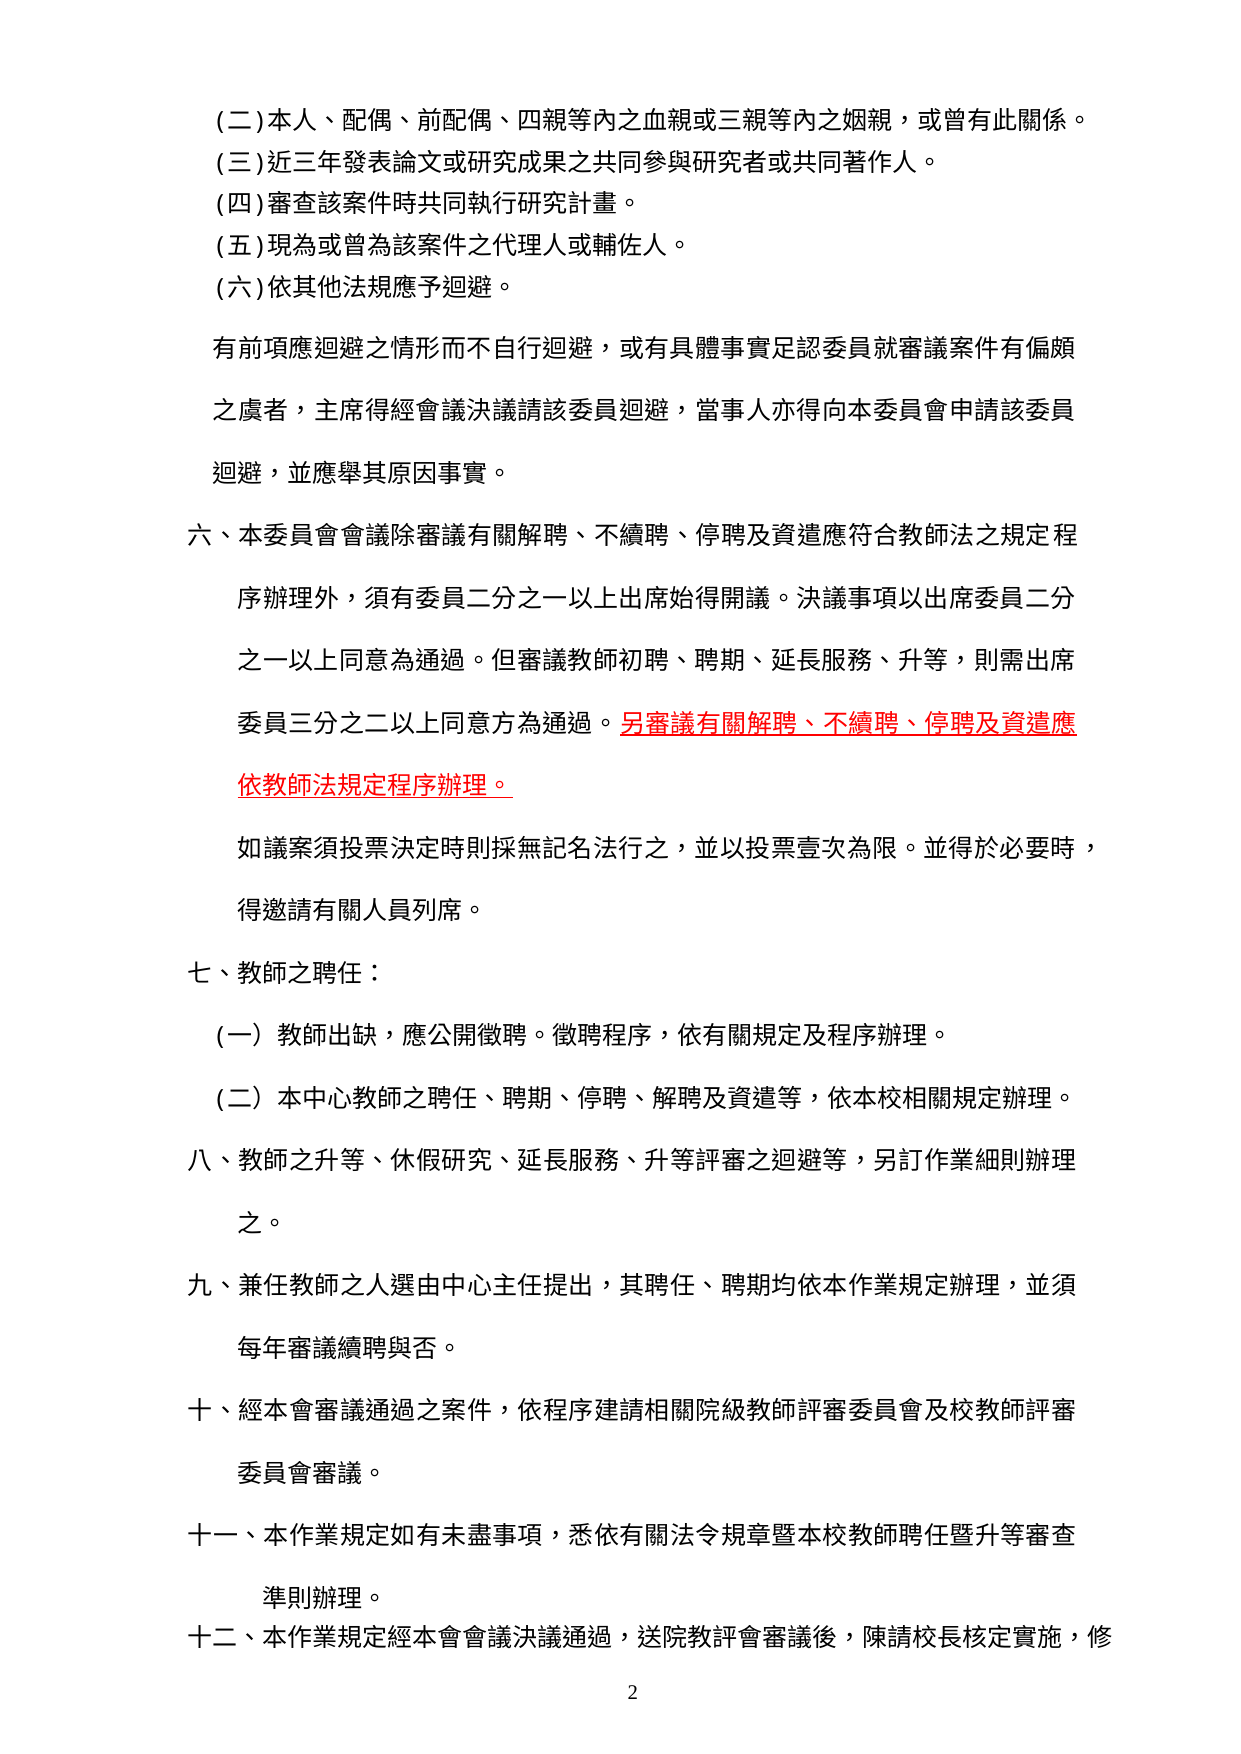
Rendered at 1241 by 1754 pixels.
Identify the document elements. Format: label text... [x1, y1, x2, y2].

text (三)近三年發表論文或研究成果之共同參與研究者或共同著作人。 [212, 138, 1078, 179]
text (五)現為或曾為該案件之代理人或輔佐人。 [212, 221, 1078, 263]
text 六、本委員會會議除審議有關解聘、不續聘、停聘及資遣應符合教師法之規定程序辦理外，須有委員二分之一以上出席始得開議。決議事項以出席委員二分之一以上同意為通過。但審議教師初聘、聘期、延長服務、升等，則需出席委員三分之二以上同意方為通過。另審議有關解聘、不續聘、停聘及資遣應依教師法規定程序辦理。 [187, 492, 1078, 804]
text 如議案須投票決定時則採無記名法行之，並以投票壹次為限。並得於必要時，得邀請有關人員列席。 [237, 804, 1078, 929]
text (二）本中心教師之聘任、聘期、停聘、解聘及資遣等，依本校相關規定辦理。 [212, 1054, 1078, 1117]
text (一）教師出缺，應公開徵聘。徵聘程序，依有關規定及程序辦理。 [212, 992, 1078, 1054]
text 十二、本作業規定經本會會議決議通過，送院教評會審議後，陳請校長核定實施，修 [187, 1617, 1113, 1653]
text 十一、本作業規定如有未盡事項，悉依有關法令規章暨本校教師聘任暨升等審查準則辦理。 [187, 1492, 1078, 1617]
text 有前項應迴避之情形而不自行迴避，或有具體事實足認委員就審議案件有偏頗之虞者，主席得經會議決議請該委員迴避，當事人亦得向本委員會申請該委員迴避，並應舉其原因事實。 [212, 304, 1078, 492]
text (六)依其他法規應予迴避。 [212, 263, 1078, 304]
text 九、兼任教師之人選由中心主任提出，其聘任、聘期均依本作業規定辦理，並須每年審議續聘與否。 [187, 1242, 1078, 1367]
text (二)本人、配偶、前配偶、四親等內之血親或三親等內之姻親，或曾有此關係。 [212, 96, 1078, 138]
text 十、經本會審議通過之案件，依程序建請相關院級教師評審委員會及校教師評審委員會審議。 [187, 1367, 1078, 1492]
text 七、教師之聘任： [187, 929, 1078, 992]
text 八、教師之升等、休假研究、延長服務、升等評審之迴避等，另訂作業細則辦理之。 [187, 1117, 1078, 1242]
text (四)審查該案件時共同執行研究計畫。 [212, 179, 1078, 221]
